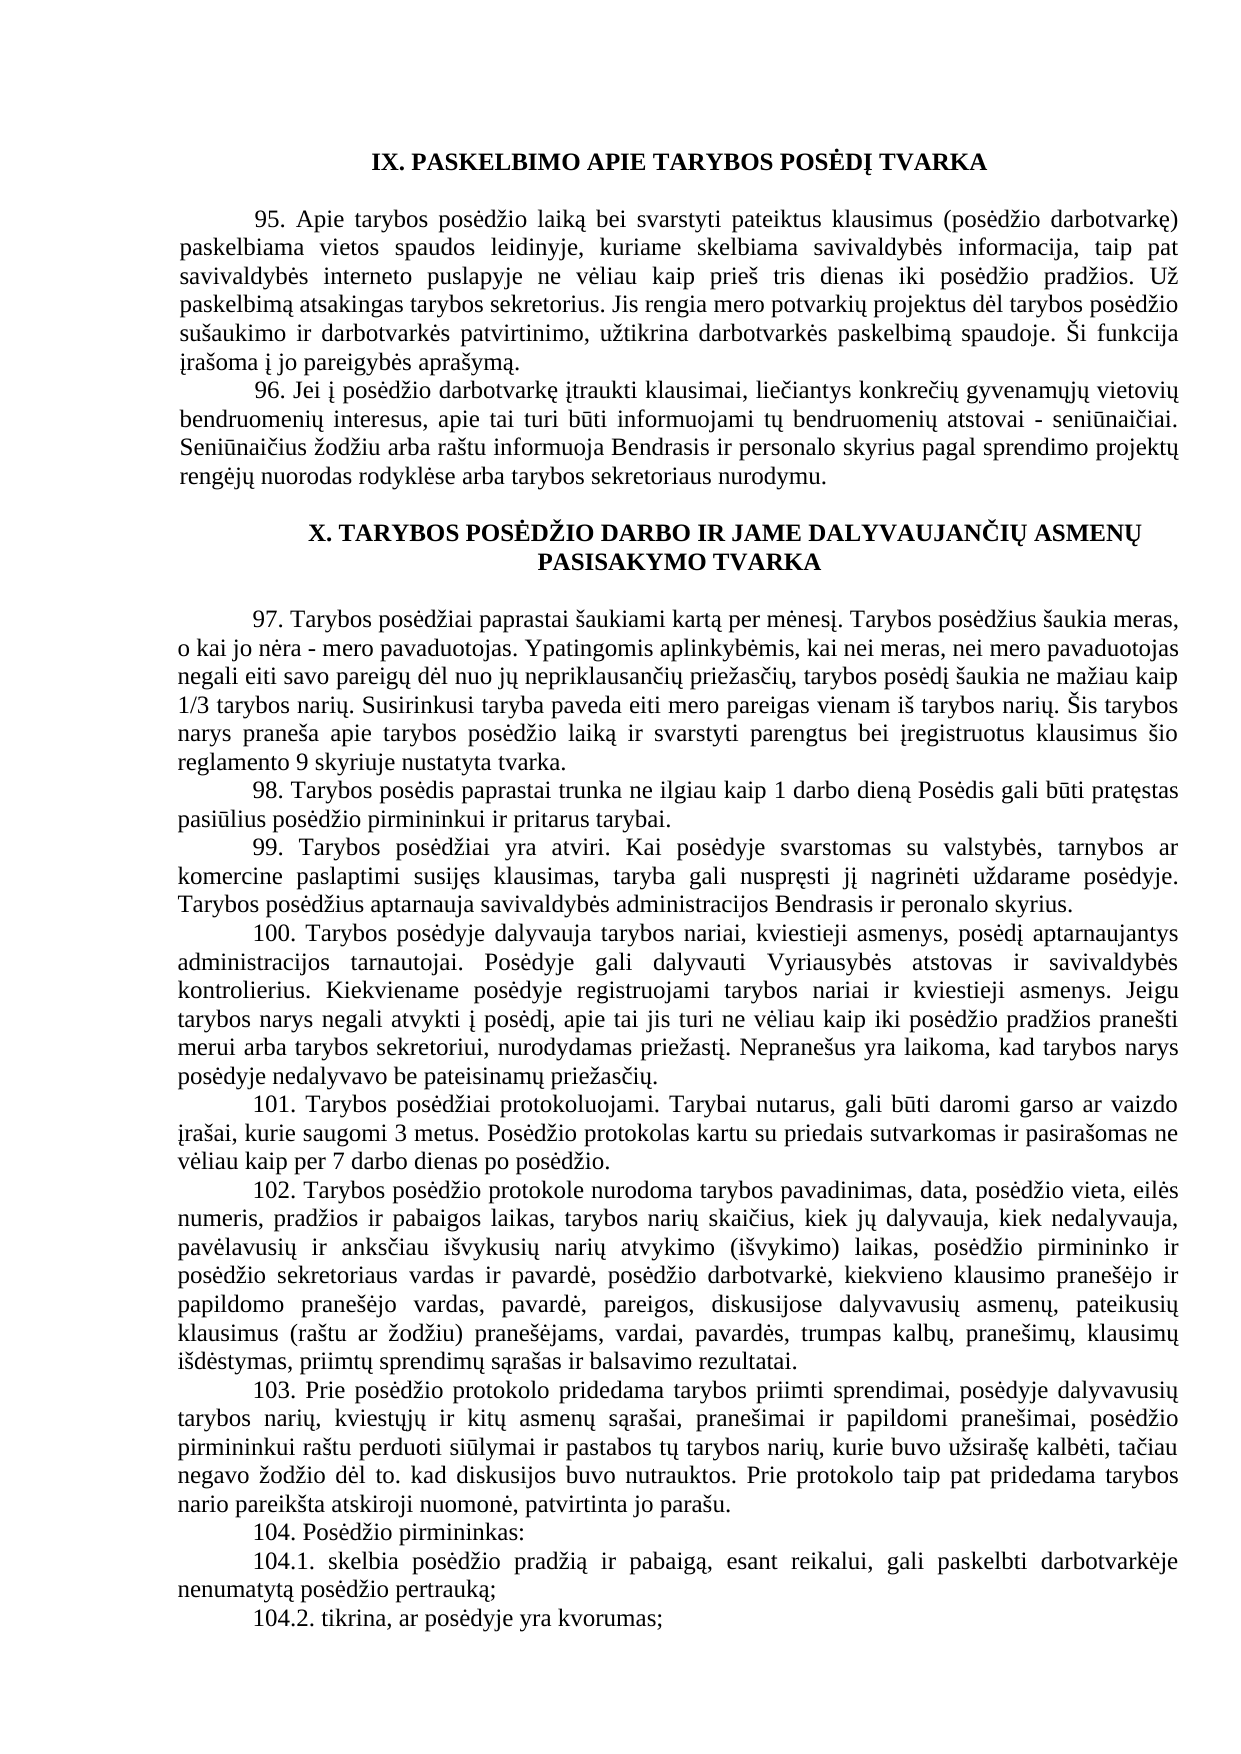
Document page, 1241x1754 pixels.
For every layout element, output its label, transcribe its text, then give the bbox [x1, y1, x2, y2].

text 97. Tarybos posėdžiai paprastai šaukiami kartą per mėnesį. Tarybos posėdžius šaukia meras, o kai jo nėra - mero pavaduotojas. Ypatingomis aplinkybėmis, kai nei meras, nei mero pavaduotojas negali eiti savo pareigų dėl nuo jų nepriklausančių priežasčių, tarybos posėdį šaukia ne mažiau kaip 1/3 tarybos narių. Susirinkusi taryba paveda eiti mero pareigas vienam iš tarybos narių. Šis tarybos narys praneša apie tarybos posėdžio laiką ir svarstyti parengtus bei įregistruotus klausimus šio reglamento 9 skyriuje nustatyta tvarka. [177, 604, 1179, 776]
text 101. Tarybos posėdžiai protokoluojami. Tarybai nutarus, gali būti daromi garso ar vaizdo įrašai, kurie saugomi 3 metus. Posėdžio protokolas kartu su priedais sutvarkomas ir pasirašomas ne vėliau kaip per 7 darbo dienas po posėdžio. [177, 1090, 1179, 1175]
text 104.2. tikrina, ar posėdyje yra kvorumas; [177, 1603, 1181, 1632]
text 102. Tarybos posėdžio protokole nurodoma tarybos pavadinimas, data, posėdžio vieta, eilės numeris, pradžios ir pabaigos laikas, tarybos narių skaičius, kiek jų dalyvauja, kiek nedalyvauja, pavėlavusių ir anksčiau išvykusių narių atvykimo (išvykimo) laikas, posėdžio pirmininko ir posėdžio sekretoriaus vardas ir pavardė, posėdžio darbotvarkė, kiekvieno klausimo pranešėjo ir papildomo pranešėjo vardas, pavardė, pareigos, diskusijose dalyvavusių asmenų, pateikusių klausimus (raštu ar žodžiu) pranešėjams, vardai, pavardės, trumpas kalbų, pranešimų, klausimų išdėstymas, priimtų sprendimų sąrašas ir balsavimo rezultatai. [177, 1175, 1179, 1375]
text X. TARYBOS POSĖDŽIO DARBO IR JAME DALYVAUJANČIŲ ASMENŲ PASISAKYMO TVARKA [177, 518, 1181, 576]
text 98. Tarybos posėdis paprastai trunka ne ilgiau kaip 1 darbo dieną Posėdis gali būti pratęstas pasiūlius posėdžio pirmininkui ir pritarus tarybai. [177, 776, 1179, 833]
text 96. Jei į posėdžio darbotvarkę įtraukti klausimai, liečiantys konkrečių gyvenamųjų vietovių bendruomenių interesus, apie tai turi būti informuojami tų bendruomenių atstovai - seniūnaičiai. Seniūnaičius žodžiu arba raštu informuoja Bendrasis ir personalo skyrius pagal sprendimo projektų rengėjų nuorodas rodyklėse arba tarybos sekretoriaus nurodymu. [179, 376, 1179, 490]
text 103. Prie posėdžio protokolo pridedama tarybos priimti sprendimai, posėdyje dalyvavusių tarybos narių, kviestųjų ir kitų asmenų sąrašai, pranešimai ir papildomi pranešimai, posėdžio pirmininkui raštu perduoti siūlymai ir pastabos tų tarybos narių, kurie buvo užsirašę kalbėti, tačiau negavo žodžio dėl to. kad diskusijos buvo nutrauktos. Prie protokolo taip pat pridedama tarybos nario pareikšta atskiroji nuomonė, patvirtinta jo parašu. [177, 1375, 1179, 1518]
text IX. PASKELBIMO APIE TARYBOS POSĖDĮ TVARKA [177, 147, 1181, 176]
text 100. Tarybos posėdyje dalyvauja tarybos nariai, kviestieji asmenys, posėdį aptarnaujantys administracijos tarnautojai. Posėdyje gali dalyvauti Vyriausybės atstovas ir savivaldybės kontrolierius. Kiekviename posėdyje registruojami tarybos nariai ir kviestieji asmenys. Jeigu tarybos narys negali atvykti į posėdį, apie tai jis turi ne vėliau kaip iki posėdžio pradžios pranešti merui arba tarybos sekretoriui, nurodydamas priežastį. Nepranešus yra laikoma, kad tarybos narys posėdyje nedalyvavo be pateisinamų priežasčių. [177, 918, 1179, 1090]
text 104.1. skelbia posėdžio pradžią ir pabaigą, esant reikalui, gali paskelbti darbotvarkėje nenumatytą posėdžio pertrauką; [177, 1546, 1179, 1603]
text 99. Tarybos posėdžiai yra atviri. Kai posėdyje svarstomas su valstybės, tarnybos ar komercine paslaptimi susijęs klausimas, taryba gali nuspręsti jį nagrinėti uždarame posėdyje. Tarybos posėdžius aptarnauja savivaldybės administracijos Bendrasis ir peronalo skyrius. [177, 833, 1179, 918]
text 95. Apie tarybos posėdžio laiką bei svarstyti pateiktus klausimus (posėdžio darbotvarkę) paskelbiama vietos spaudos leidinyje, kuriame skelbiama savivaldybės informacija, taip pat savivaldybės interneto puslapyje ne vėliau kaip prieš tris dienas iki posėdžio pradžios. Už paskelbimą atsakingas tarybos sekretorius. Jis rengia mero potvarkių projektus dėl tarybos posėdžio sušaukimo ir darbotvarkės patvirtinimo, užtikrina darbotvarkės paskelbimą spaudoje. Ši funkcija įrašoma į jo pareigybės aprašymą. [179, 204, 1179, 376]
text 104. Posėdžio pirmininkas: [177, 1518, 1181, 1546]
